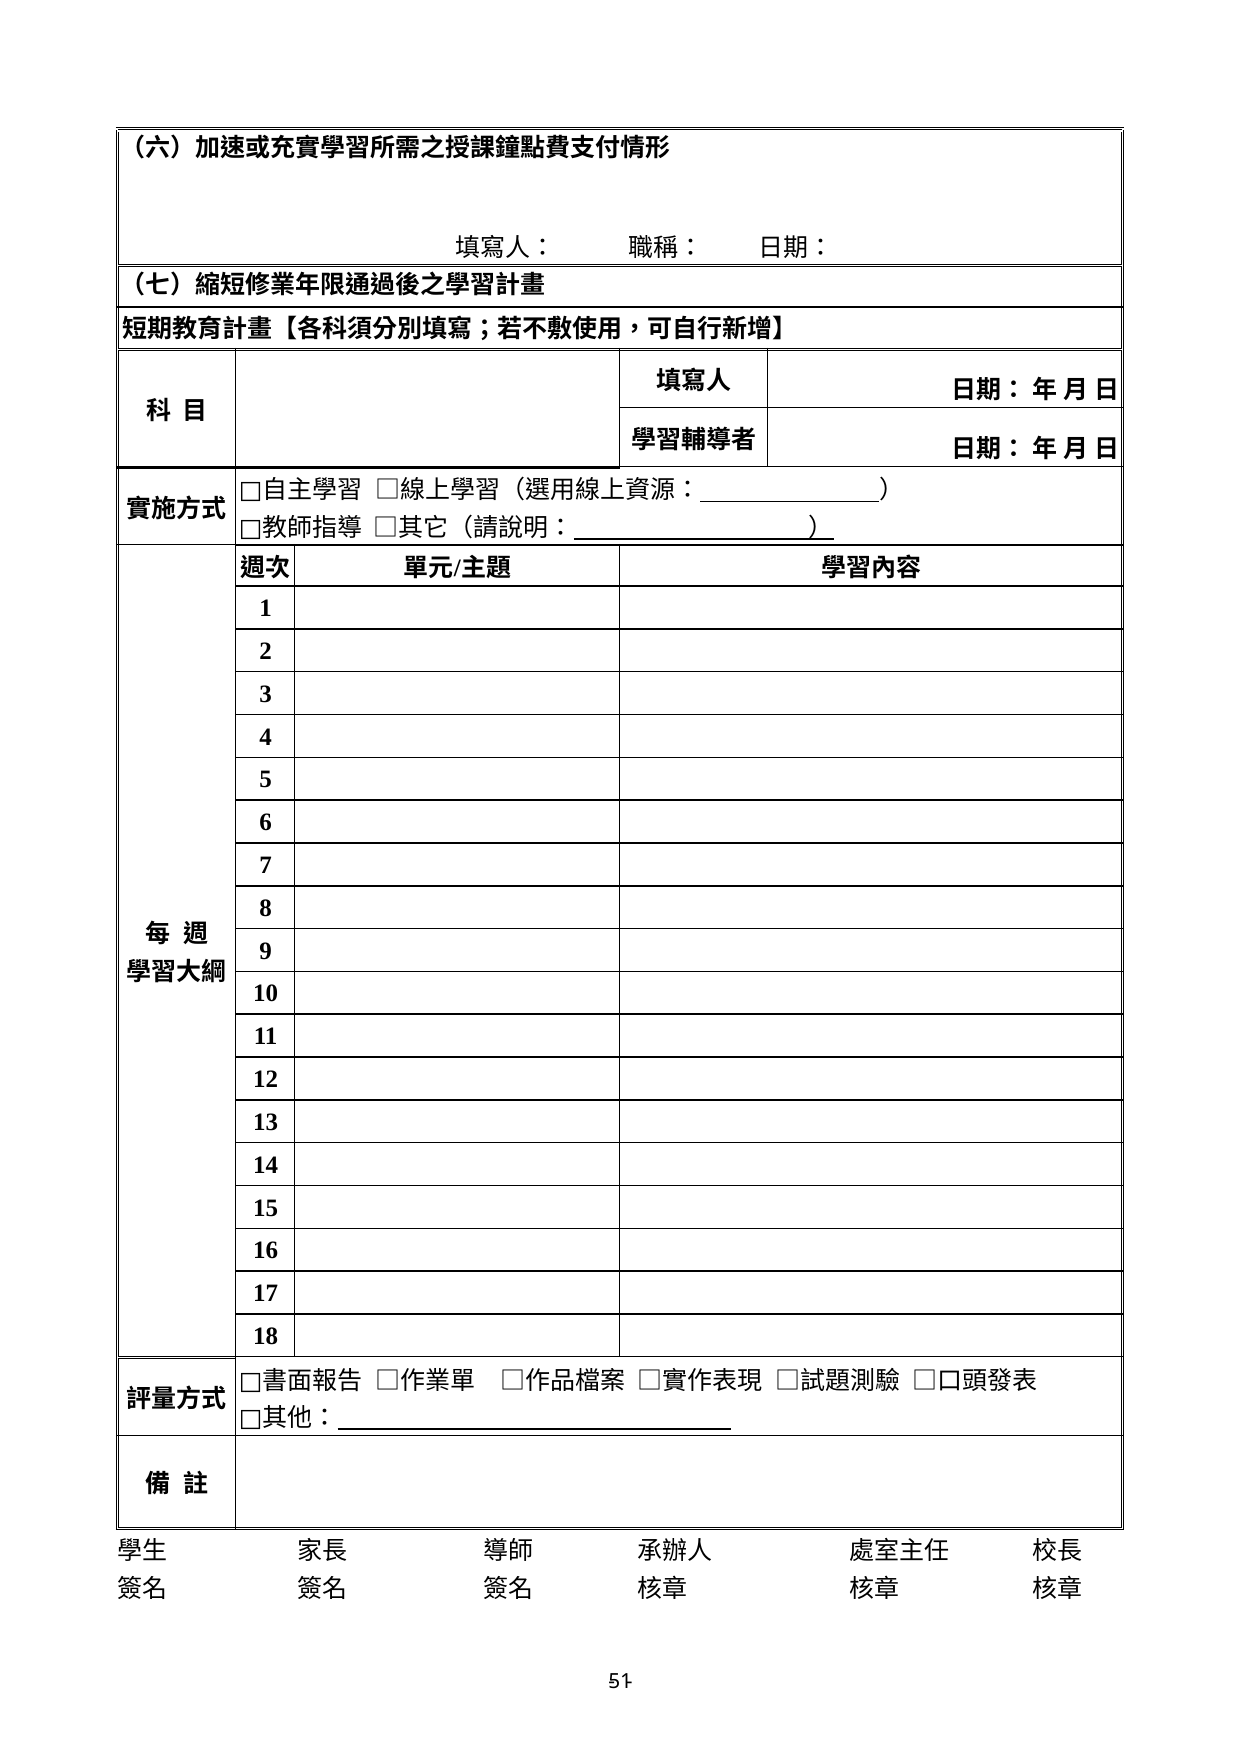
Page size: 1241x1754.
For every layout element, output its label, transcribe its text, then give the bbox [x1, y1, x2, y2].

table_cell [620, 758, 1121, 799]
table_cell [295, 672, 619, 714]
table_cell [620, 587, 1121, 628]
table_cell [620, 1101, 1121, 1142]
table_cell [295, 1315, 619, 1356]
table_cell [1124, 885, 1214, 928]
table_cell 校長 核章 [1029, 1527, 1214, 1605]
table_cell [295, 758, 619, 799]
table_cell 6 [236, 801, 294, 842]
table_cell 學習輔導者 [620, 408, 767, 466]
table_cell [1124, 1270, 1214, 1313]
table_cell [295, 630, 619, 671]
table_cell [295, 1101, 619, 1142]
table_cell [1124, 1185, 1214, 1227]
table_cell [295, 844, 619, 885]
table_cell 16 [236, 1229, 294, 1270]
table_cell 12 [236, 1058, 294, 1099]
table_cell 學生 簽名 [115, 1530, 295, 1605]
table_cell [295, 929, 619, 971]
table_cell 4 [236, 715, 294, 756]
table_cell [620, 1186, 1121, 1227]
table_cell 7 [236, 844, 294, 885]
table_cell 14 [236, 1143, 294, 1184]
table_cell [236, 1436, 1121, 1527]
table_cell [620, 1229, 1121, 1270]
table_cell [1124, 1313, 1214, 1356]
table_cell [295, 1186, 619, 1227]
table_cell [1124, 714, 1214, 756]
table_cell 家長 簽名 [295, 1530, 480, 1605]
table_cell [620, 1143, 1121, 1184]
table_cell 備 註 [119, 1436, 235, 1527]
table_cell 5 [236, 758, 294, 799]
table_cell [1124, 306, 1214, 348]
table_cell [1123, 127, 1214, 263]
table_cell [620, 672, 1121, 714]
table_cell [1124, 585, 1214, 628]
table_cell [1124, 1056, 1214, 1099]
table_cell （七）縮短修業年限通過後之學習計畫 [119, 267, 1121, 306]
table_cell 單元/主題 [295, 546, 619, 585]
table_cell 日期： 年 月 日 [768, 351, 1121, 407]
table_cell 3 [236, 672, 294, 714]
table_cell 處室主任 核章 [846, 1530, 1029, 1605]
table_cell 9 [236, 929, 294, 971]
table_cell 17 [236, 1272, 294, 1313]
table_cell 短期教育計畫【各科須分別填寫；若不敷使用，可自行新增】 [119, 308, 1121, 348]
table_cell [1124, 1228, 1214, 1270]
table_cell [620, 715, 1121, 756]
table_cell 每 週 學習大綱 [119, 545, 235, 1356]
table_cell 週次 [236, 546, 294, 585]
table_cell 承辦人 核章 [634, 1530, 846, 1605]
table_cell [1124, 1099, 1214, 1142]
table_cell [295, 1229, 619, 1270]
table_cell [620, 972, 1121, 1013]
table_cell 13 [236, 1101, 294, 1142]
table_cell [1124, 1356, 1214, 1435]
table_cell [295, 1143, 619, 1184]
table_cell [1124, 671, 1214, 714]
table_cell [1124, 1435, 1214, 1527]
table_cell [1124, 928, 1214, 971]
table_cell [1124, 264, 1214, 306]
table_cell 10 [236, 972, 294, 1013]
table_cell [1124, 1013, 1214, 1056]
table_cell 填寫人 [620, 351, 767, 407]
table_cell 18 [236, 1315, 294, 1356]
table_cell [620, 1315, 1121, 1356]
table_cell [1124, 544, 1214, 585]
table_cell 15 [236, 1186, 294, 1227]
table_cell [1124, 842, 1214, 885]
table_cell [620, 1015, 1121, 1056]
table_cell [295, 587, 619, 628]
table_cell [295, 1058, 619, 1099]
table_cell [295, 972, 619, 1013]
table_cell [620, 1058, 1121, 1099]
table_cell [620, 630, 1121, 671]
table_cell （六）加速或充實學習所需之授課鐘點費支付情形 填寫人： 職稱： 日期： [118, 130, 1122, 263]
table_cell 日期： 年 月 日 [768, 408, 1121, 466]
table_cell [236, 351, 619, 466]
table_cell [1124, 348, 1214, 407]
table_cell 11 [236, 1015, 294, 1056]
table_cell [295, 1015, 619, 1056]
table_cell [620, 929, 1121, 971]
table_cell [295, 887, 619, 928]
table_cell [1124, 756, 1214, 799]
table_cell [620, 887, 1121, 928]
table_cell [295, 1272, 619, 1313]
table_cell 8 [236, 887, 294, 928]
table_cell □書面報告 □作業單 □作品檔案 □實作表現 □試題測驗 □口頭發表 □其他： [236, 1357, 1121, 1435]
table_cell 2 [236, 630, 294, 671]
table_cell [1124, 799, 1214, 842]
table_cell 1 [236, 587, 294, 628]
table_cell [620, 844, 1121, 885]
table_cell 科 目 [119, 351, 235, 466]
table_cell [1124, 971, 1214, 1013]
table_cell [620, 801, 1121, 842]
table_cell □自主學習 □線上學習（選用線上資源： ） □教師指導 □其它（請說明： ） [236, 467, 1121, 544]
table_cell [1124, 1142, 1214, 1184]
table_cell [295, 801, 619, 842]
table_cell 評量方式 [119, 1359, 235, 1435]
table_cell [1124, 407, 1214, 466]
table_cell [295, 715, 619, 756]
table_cell [1124, 628, 1214, 671]
table_cell [1124, 466, 1214, 544]
table_cell 實施方式 [119, 469, 235, 544]
table_cell [620, 1272, 1121, 1313]
table_cell 學習內容 [620, 546, 1121, 585]
table_cell 導師 簽名 [480, 1530, 634, 1605]
